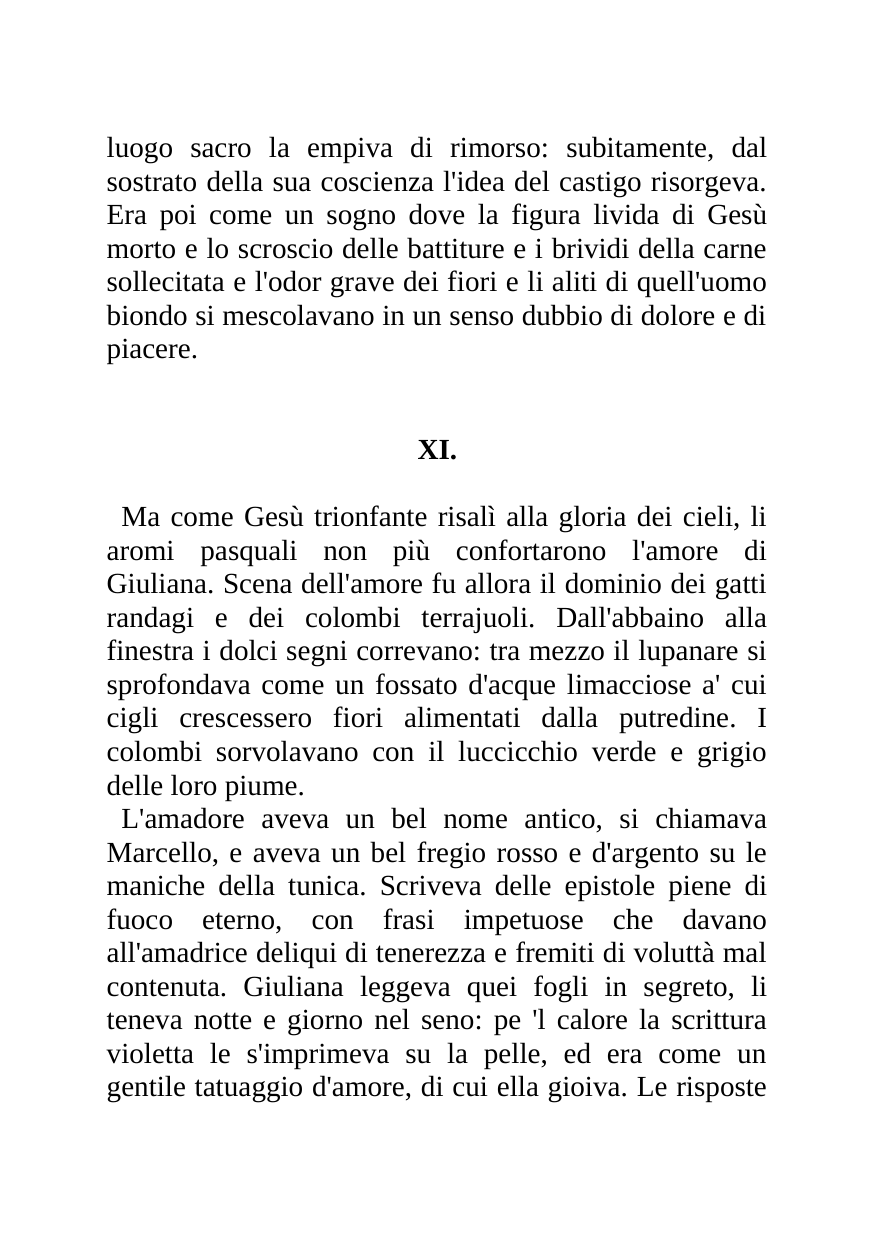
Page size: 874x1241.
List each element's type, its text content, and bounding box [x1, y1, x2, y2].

text XI. [106, 432, 768, 466]
text luogo sacro la empiva di rimorso: subitamente, dal sostrato della sua coscienza l'idea del castigo risorgeva. Era poi come un sogno dove la figura livida di Gesù morto e lo scroscio delle battiture e i brividi della carne sollecitata e l'odor grave dei fiori e li aliti di quell'uomo biondo si mescolavano in un senso dubbio di dolore e di piacere. [106, 130, 768, 365]
text Ma come Gesù trionfante risalì alla gloria dei cieli, li aromi pasquali non più confortarono l'amore di Giuliana. Scena dell'amore fu allora il dominio dei gatti randagi e dei colombi terrajuoli. Dall'abbaino alla finestra i dolci segni correvano: tra mezzo il lupanare si sprofondava come un fossato d'acque limacciose a' cui cigli crescessero fiori alimentati dalla putredine. I colombi sorvolavano con il luccicchio verde e grigio delle loro piume. [106, 499, 768, 801]
text L'amadore aveva un bel nome antico, si chiamava Marcello, e aveva un bel fregio rosso e d'argento su le maniche della tunica. Scriveva delle epistole piene di fuoco eterno, con frasi impetuose che davano all'amadrice deliqui di tenerezza e fremiti di voluttà mal contenuta. Giuliana leggeva quei fogli in segreto, li teneva notte e giorno nel seno: pe 'l calore la scrittura violetta le s'imprimeva su la pelle, ed era come un gentile tatuaggio d'amore, di cui ella gioiva. Le risposte [106, 801, 768, 1103]
